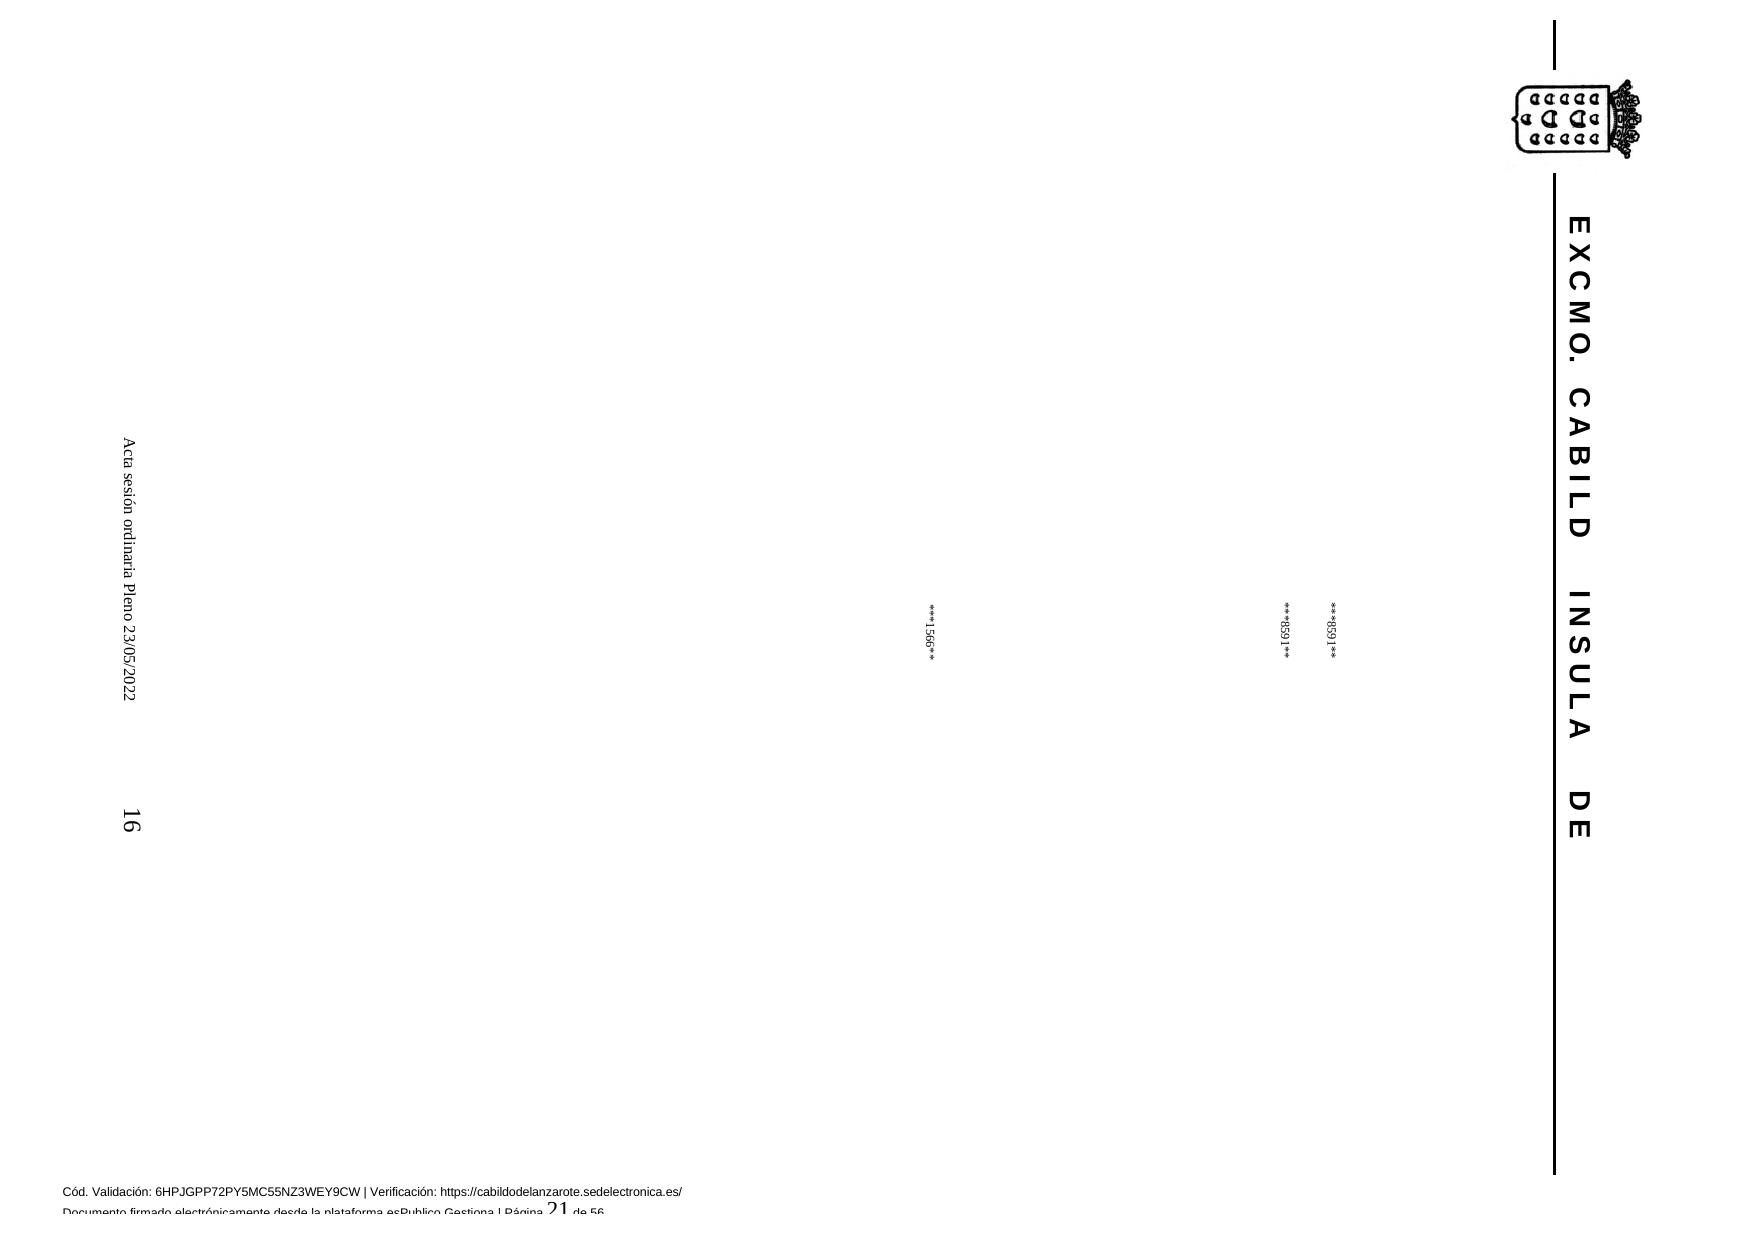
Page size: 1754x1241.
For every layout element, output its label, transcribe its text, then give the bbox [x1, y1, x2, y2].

picture [1503, 70, 1659, 173]
text I N S U L A R [1561, 590, 1597, 768]
text ***8591** [1278, 602, 1292, 658]
text D E [1563, 790, 1597, 841]
text ***8591** [1325, 602, 1338, 658]
text 16 [119, 808, 147, 835]
text ***1566** [923, 604, 937, 660]
text Acta sesión ordinaria Pleno 23/05/2022 [121, 437, 140, 703]
text E X C M O. [1563, 215, 1597, 365]
text C A B I L D O [1561, 387, 1597, 568]
